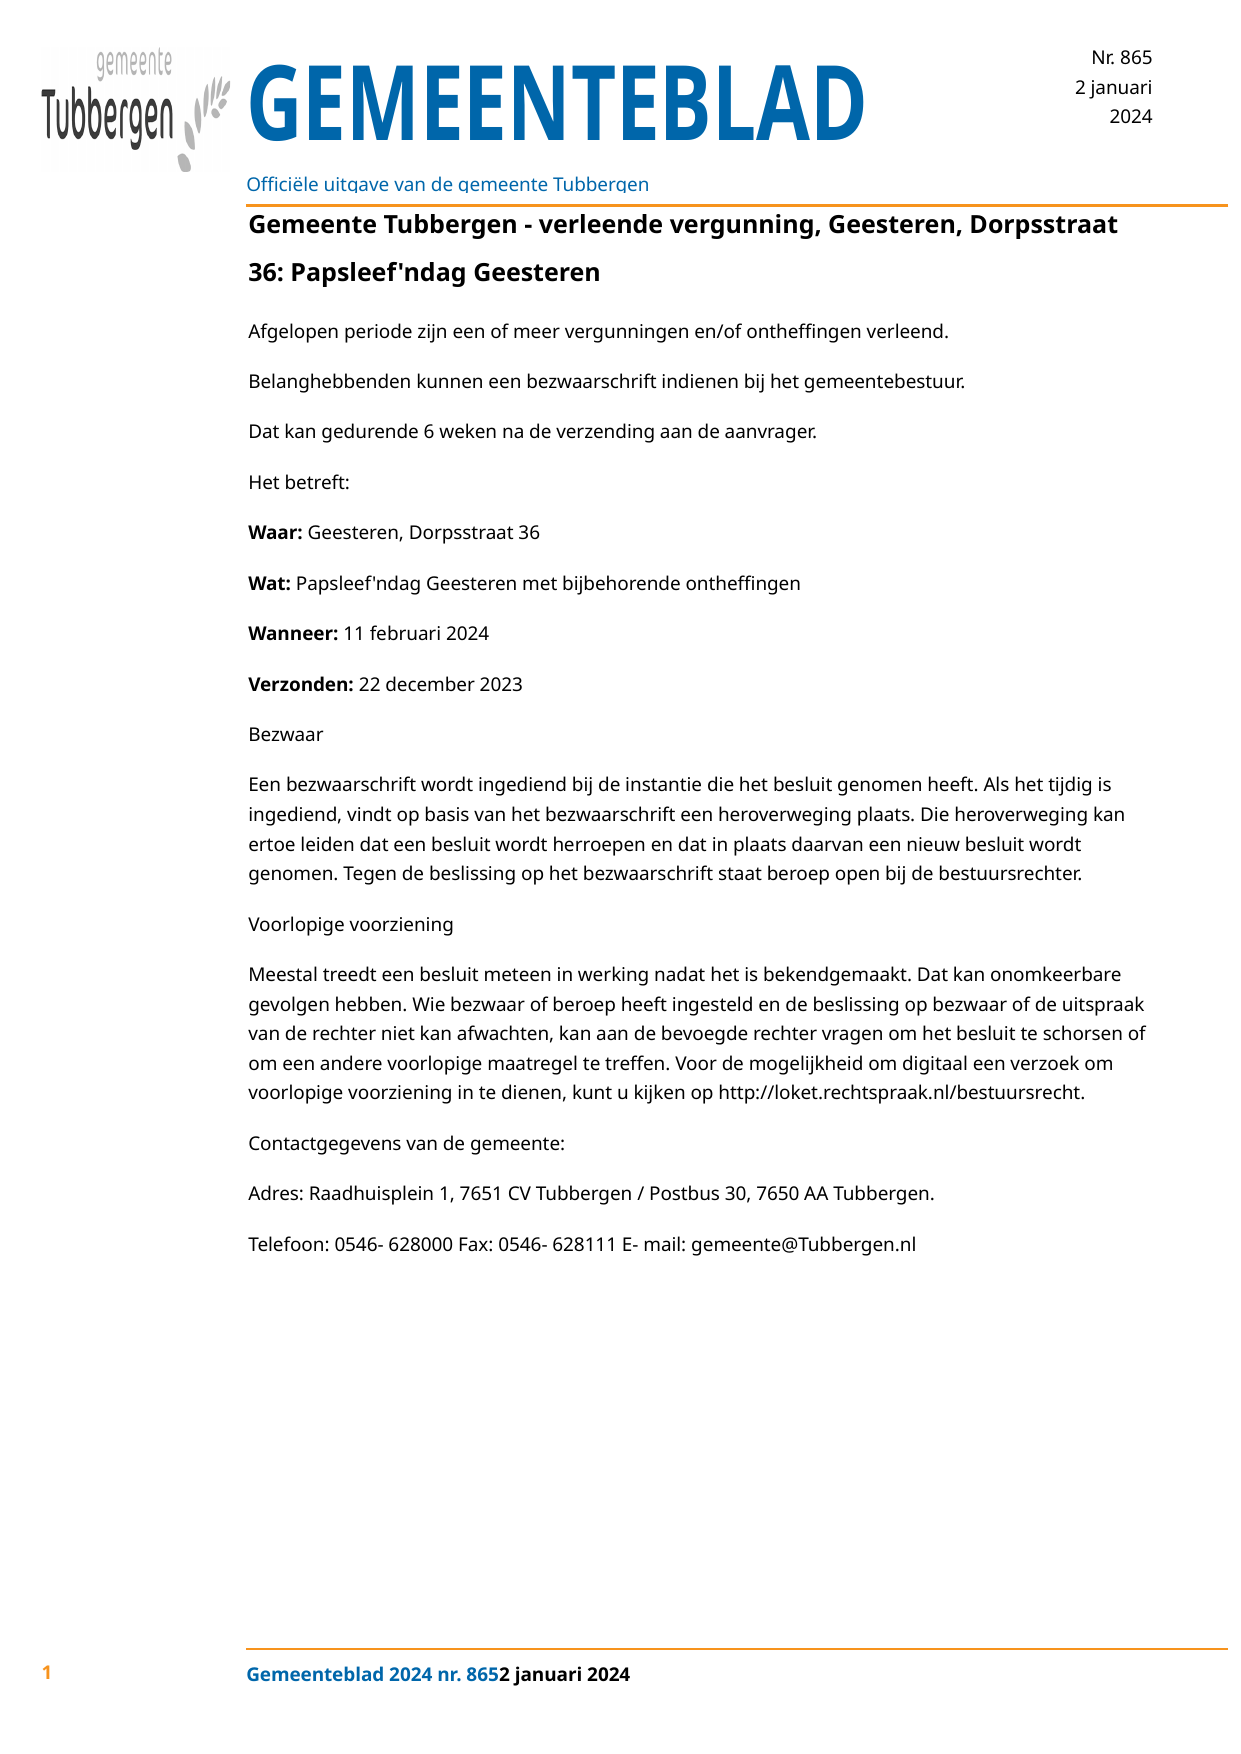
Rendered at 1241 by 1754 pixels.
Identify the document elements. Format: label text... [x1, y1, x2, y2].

text Een bezwaarschrift wordt ingediend bij de instantie die het besluit genomen heeft. Als het tijdig is ingediend, vindt op basis van het bezwaarschrift een heroverweging plaats. Die heroverweging kan ertoe leiden dat een besluit wordt herroepen en dat in plaats daarvan een nieuw besluit wordt genomen. Tegen de beslissing op het bezwaarschrift staat beroep open bij de bestuursrechter. [248, 772, 1152, 886]
text Waar: Geesteren, Dorpsstraat 36 [248, 519, 1152, 545]
text Gemeente Tubbergen - verleende vergunning, Geesteren, Dorpsstraat 36: Papsleef'ndag Geesteren [248, 207, 1152, 288]
text Telefoon: 0546- 628000 Fax: 0546- 628111 E- mail: gemeente@Tubbergen.nl [248, 1231, 1152, 1257]
text Dat kan gedurende 6 weken na de verzending aan de aanvrager. [248, 419, 1152, 444]
text Voorlopige voorziening [248, 911, 1152, 937]
text Belanghebbenden kunnen een bezwaarschrift indienen bij het gemeentebestuur. [248, 368, 1152, 394]
text Afgelopen periode zijn een of meer vergunningen en/of ontheffingen verleend. [248, 318, 1152, 344]
text Verzonden: 22 december 2023 [248, 671, 1152, 697]
text Contactgegevens van de gemeente: [248, 1130, 1152, 1156]
text Bezwaar [248, 721, 1152, 747]
text Het betreft: [248, 469, 1152, 495]
text Wat: Papsleef'ndag Geesteren met bijbehorende ontheffingen [248, 570, 1152, 596]
picture [41, 47, 231, 172]
text Adres: Raadhuisplein 1, 7651 CV Tubbergen / Postbus 30, 7650 AA Tubbergen. [248, 1180, 1152, 1206]
text Wanneer: 11 februari 2024 [248, 620, 1152, 646]
text Meestal treedt een besluit meteen in werking nadat het is bekendgemaakt. Dat kan onomkeerbare gevolgen hebben. Wie bezwaar of beroep heeft ingesteld en de beslissing op bezwaar of de uitspraak van de rechter niet kan afwachten, kan aan de bevoegde rechter vragen om het besluit te schorsen of om een andere voorlopige maatregel te treffen. Voor de mogelijkheid om digitaal een verzoek om voorlopige voorziening in te dienen, kunt u kijken op http://loket.rechtspraak.nl/bestuursrecht. [248, 961, 1152, 1105]
